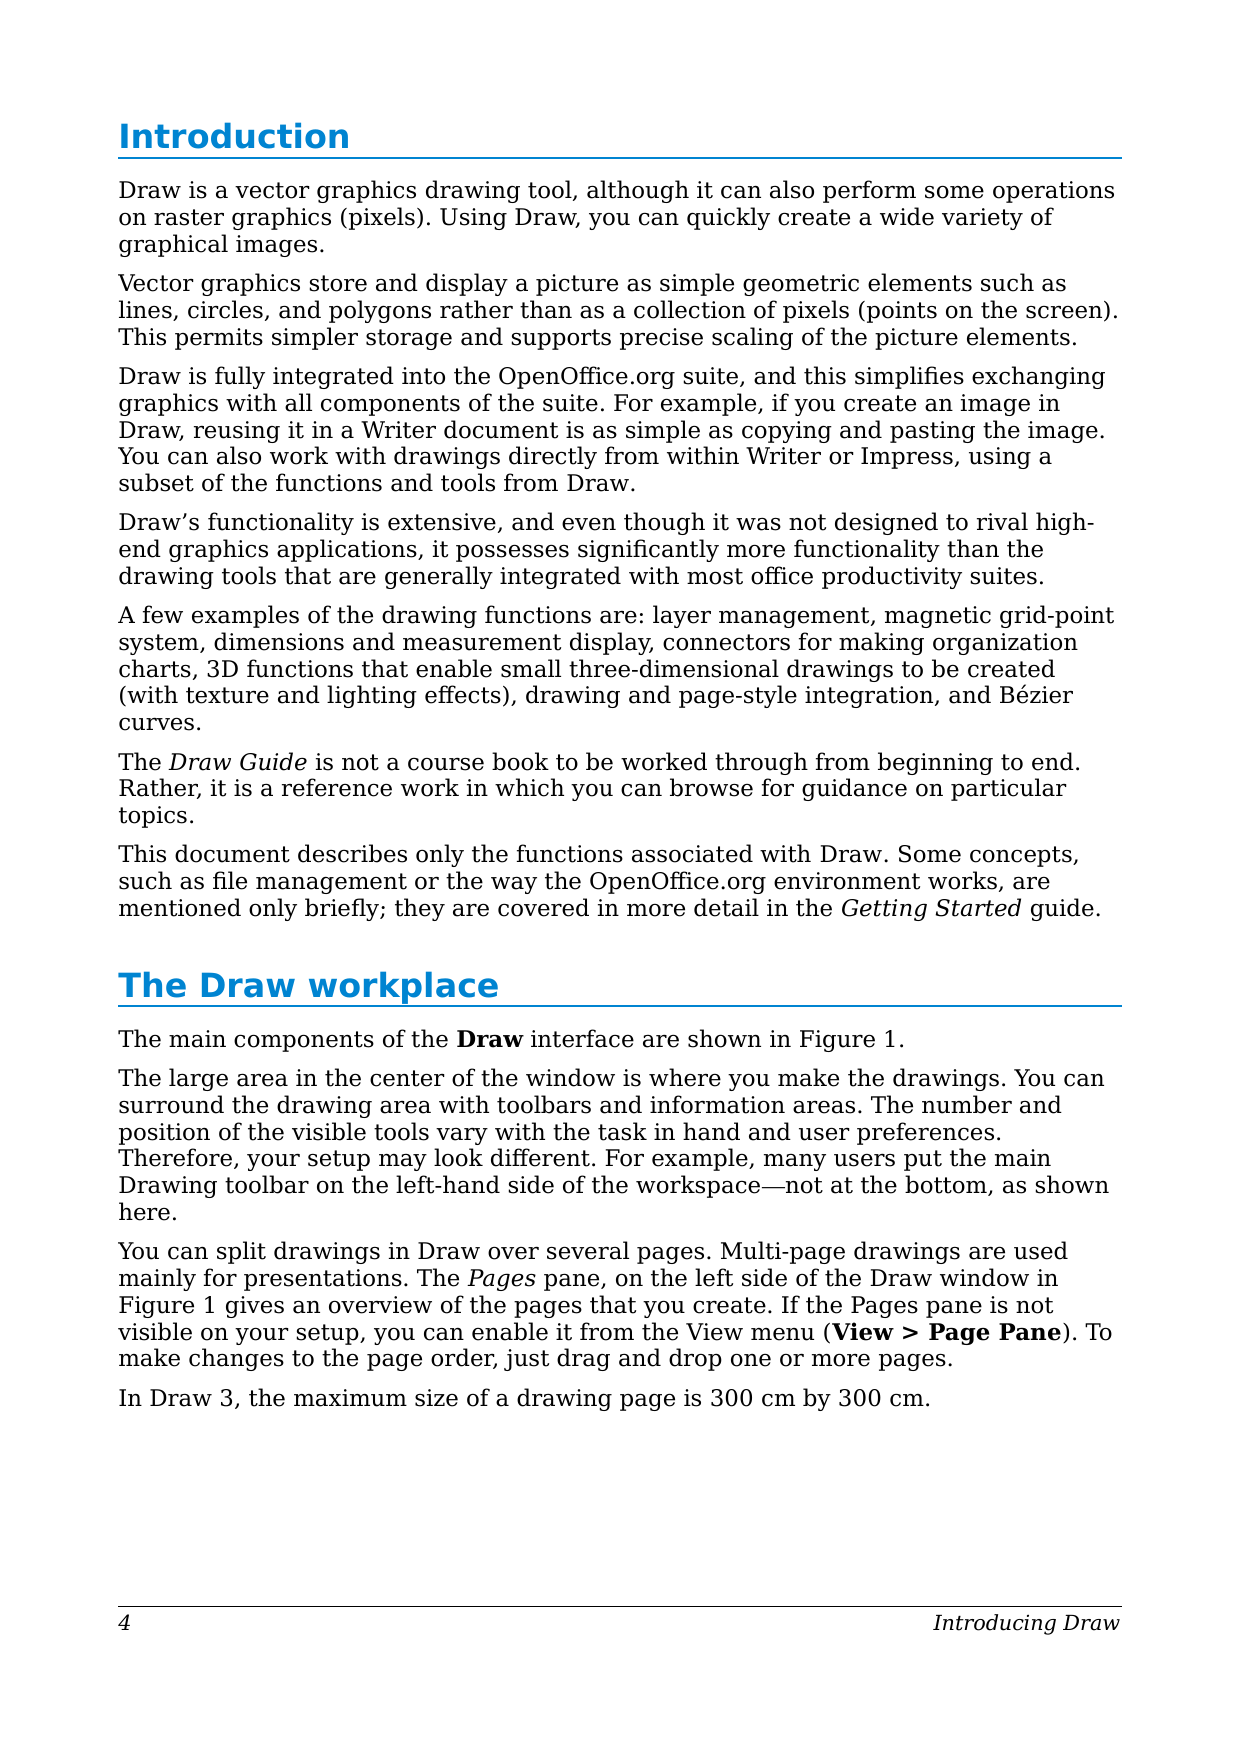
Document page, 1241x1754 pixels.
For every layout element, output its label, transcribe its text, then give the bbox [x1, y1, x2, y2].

text The large area in the center of the window is where you make the drawings. You can surround the drawing area with toolbars and information areas. The number and position of the visible tools vary with the task in hand and user preferences. Therefore, your setup may look different. For example, many users put the main Drawing toolbar on the left-hand side of the workspace—not at the bottom, as shown here. [118, 1065, 1122, 1226]
text Draw is a vector graphics drawing tool, although it can also perform some operations on raster graphics (pixels). Using Draw, you can quickly create a wide variety of graphical images. [118, 178, 1122, 258]
text This document describes only the functions associated with Draw. Some concepts, such as file management or the way the OpenOffice.org environment works, are mentioned only briefly; they are covered in more detail in the Getting Started guide. [118, 842, 1122, 922]
subtitle Introduction [118, 118, 1122, 157]
text In Draw 3, the maximum size of a drawing page is 300 cm by 300 cm. [118, 1385, 1122, 1412]
subtitle The Draw workplace [118, 966, 1122, 1005]
text Draw’s functionality is extensive, and even though it was not designed to rival high-end graphics applications, it possesses significantly more functionality than the drawing tools that are generally integrated with most office productivity suites. [118, 509, 1122, 590]
text A few examples of the drawing functions are: layer management, magnetic grid-point system, dimensions and measurement display, connectors for making organization charts, 3D functions that enable small three-dimensional drawings to be created (with texture and lighting effects), drawing and page-style integration, and Bézier curves. [118, 602, 1122, 736]
text The main components of the Draw interface are shown in Figure 1. [118, 1026, 1122, 1053]
text Draw is fully integrated into the OpenOffice.org suite, and this simplifies exchanging graphics with all components of the suite. For example, if you create an image in Draw, reusing it in a Writer document is as simple as copying and pasting the image. You can also work with drawings directly from within Writer or Impress, using a subset of the functions and tools from Draw. [118, 363, 1122, 497]
text Vector graphics store and display a picture as simple geometric elements such as lines, circles, and polygons rather than as a collection of pixels (points on the screen). This permits simpler storage and supports precise scaling of the picture elements. [118, 270, 1122, 351]
text The Draw Guide is not a course book to be worked through from beginning to end. Rather, it is a reference work in which you can browse for guidance on particular topics. [118, 749, 1122, 829]
text You can split drawings in Draw over several pages. Multi-page drawings are used mainly for presentations. The Pages pane, on the left side of the Draw window in Figure 1 gives an overview of the pages that you create. If the Pages pane is not visible on your setup, you can enable it from the View menu (View > Page Pane). To make changes to the page order, just drag and drop one or more pages. [118, 1238, 1122, 1372]
